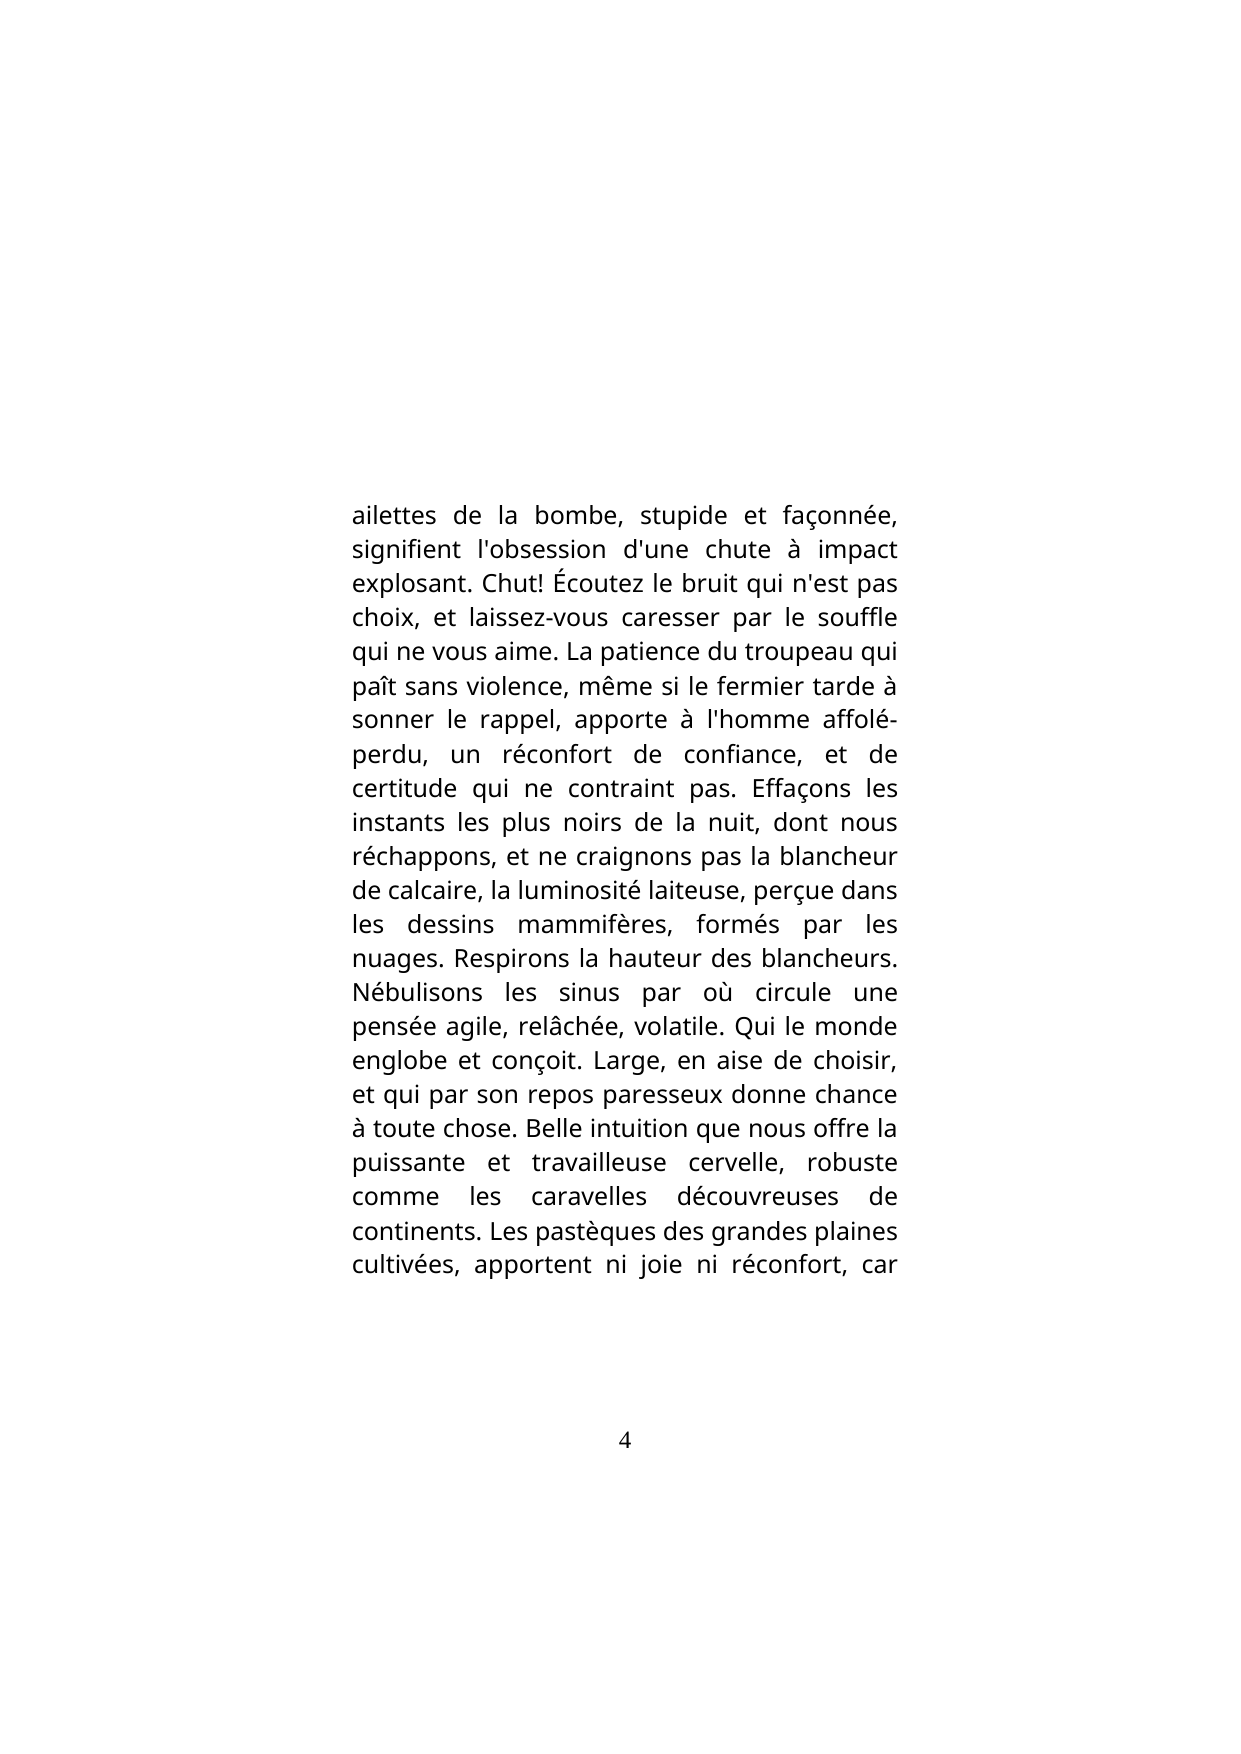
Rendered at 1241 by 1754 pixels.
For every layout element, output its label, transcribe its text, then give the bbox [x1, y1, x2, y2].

text ailettes de la bombe, stupide et façonnée, signifient l'obsession d'une chute à impact explosant. Chut! Écoutez le bruit qui n'est pas choix, et laissez-vous caresser par le souffle qui ne vous aime. La patience du troupeau qui paît sans violence, même si le fermier tarde à sonner le rappel, apporte à l'homme affolé-perdu, un réconfort de confiance, et de certitude qui ne contraint pas. Effaçons les instants les plus noirs de la nuit, dont nous réchappons, et ne craignons pas la blancheur de calcaire, la luminosité laiteuse, perçue dans les dessins mammifères, formés par les nuages. Respirons la hauteur des blancheurs. Nébulisons les sinus par où circule une pensée agile, relâchée, volatile. Qui le monde englobe et conçoit. Large, en aise de choisir, et qui par son repos paresseux donne chance à toute chose. Belle intuition que nous offre la puissante et travailleuse cervelle, robuste comme les caravelles découvreuses de continents. Les pastèques des grandes plaines cultivées, apportent ni joie ni réconfort, car [352, 498, 898, 1281]
